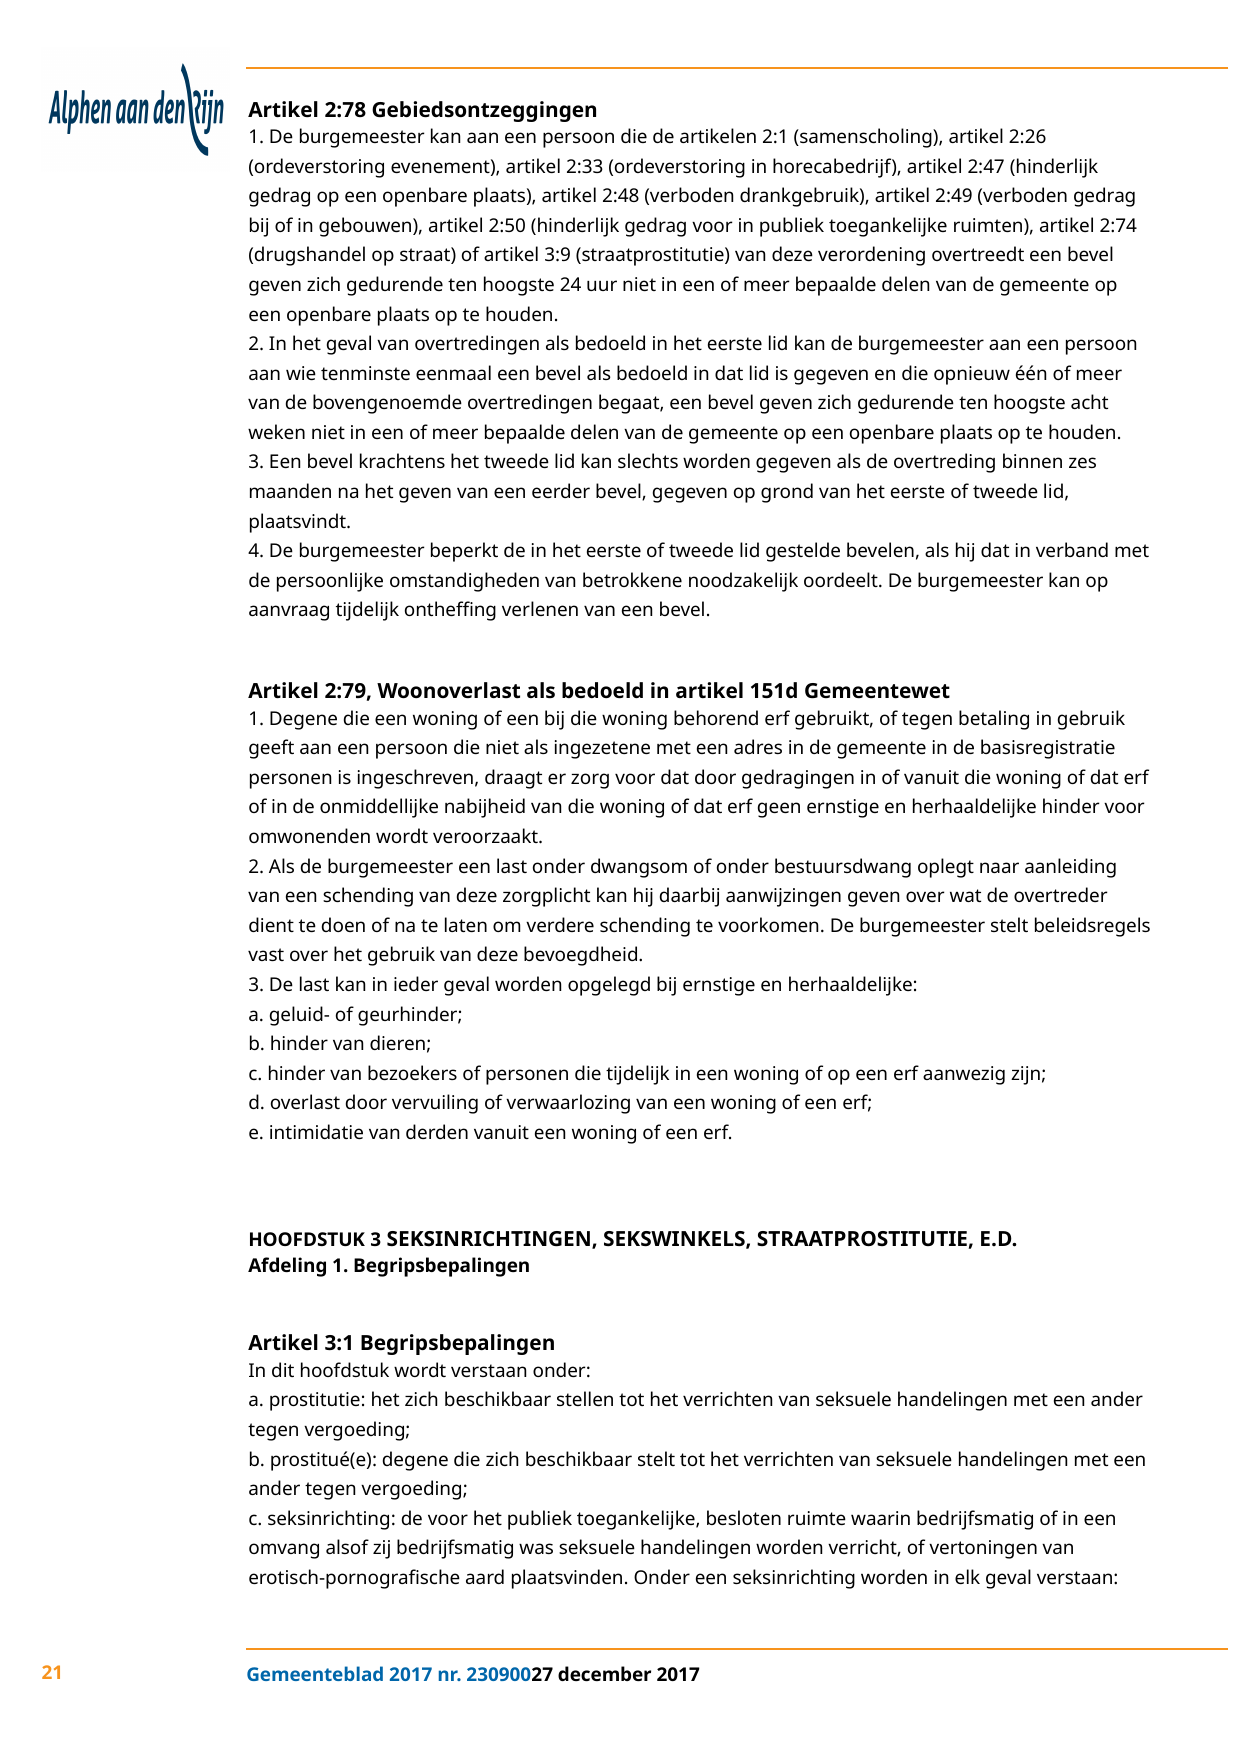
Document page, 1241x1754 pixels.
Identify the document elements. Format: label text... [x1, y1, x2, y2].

text 1. De burgemeester kan aan een persoon die de artikelen 2:1 (samenscholing), artikel 2:26 (ordeverstoring evenement), artikel 2:33 (ordeverstoring in horecabedrijf), artikel 2:47 (hinderlijk gedrag op een openbare plaats), artikel 2:48 (verboden drankgebruik), artikel 2:49 (verboden gedrag bij of in gebouwen), artikel 2:50 (hinderlijk gedrag voor in publiek toegankelijke ruimten), artikel 2:74 (drugshandel op straat) of artikel 3:9 (straatprostitutie) van deze verordening overtreedt een bevel geven zich gedurende ten hoogste 24 uur niet in een of meer bepaalde delen van de gemeente op een openbare plaats op te houden. [248, 123, 1152, 326]
text 3. De last kan in ieder geval worden opgelegd bij ernstige en herhaaldelijke: [248, 971, 1152, 997]
text b. prostitué(e): degene die zich beschikbaar stelt tot het verrichten van seksuele handelingen met een ander tegen vergoeding; [248, 1446, 1152, 1501]
text Artikel 2:79, Woonoverlast als bedoeld in artikel 151d Gemeentewet [248, 677, 1152, 705]
text HOOFDSTUK 3 SEKSINRICHTINGEN, SEKSWINKELS, STRAATPROSTITUTIE, E.D. [248, 1224, 1152, 1252]
text d. overlast door vervuiling of verwaarlozing van een woning of een erf; [248, 1089, 1152, 1115]
picture [41, 47, 231, 172]
text c. seksinrichting: de voor het publiek toegankelijke, besloten ruimte waarin bedrijfsmatig of in een omvang alsof zij bedrijfsmatig was seksuele handelingen worden verricht, of vertoningen van erotisch-pornografische aard plaatsvinden. Onder een seksinrichting worden in elk geval verstaan: [248, 1505, 1152, 1590]
text 2. In het geval van overtredingen als bedoeld in het eerste lid kan de burgemeester aan een persoon aan wie tenminste eenmaal een bevel als bedoeld in dat lid is gegeven en die opnieuw één of meer van de bovengenoemde overtredingen begaat, een bevel geven zich gedurende ten hoogste acht weken niet in een of meer bepaalde delen van de gemeente op een openbare plaats op te houden. [248, 330, 1152, 445]
text Afdeling 1. Begripsbepalingen [248, 1252, 1152, 1278]
text Artikel 2:78 Gebiedsontzeggingen [248, 95, 1152, 123]
text a. geluid- of geurhinder; [248, 1001, 1152, 1027]
text c. hinder van bezoekers of personen die tijdelijk in een woning of op een erf aanwezig zijn; [248, 1060, 1152, 1086]
text b. hinder van dieren; [248, 1030, 1152, 1056]
text 2. Als de burgemeester een last onder dwangsom of onder bestuursdwang oplegt naar aanleiding van een schending van deze zorgplicht kan hij daarbij aanwijzingen geven over wat de overtreder dient te doen of na te laten om verdere schending te voorkomen. De burgemeester stelt beleidsregels vast over het gebruik van deze bevoegdheid. [248, 853, 1152, 967]
text In dit hoofdstuk wordt verstaan onder: [248, 1357, 1152, 1383]
text Artikel 3:1 Begripsbepalingen [248, 1328, 1152, 1357]
text a. prostitutie: het zich beschikbaar stellen tot het verrichten van seksuele handelingen met een ander tegen vergoeding; [248, 1387, 1152, 1442]
text 1. Degene die een woning of een bij die woning behorend erf gebruikt, of tegen betaling in gebruik geeft aan een persoon die niet als ingezetene met een adres in de gemeente in de basisregistratie personen is ingeschreven, draagt er zorg voor dat door gedragingen in of vanuit die woning of dat erf of in de onmiddellijke nabijheid van die woning of dat erf geen ernstige en herhaaldelijke hinder voor omwonenden wordt veroorzaakt. [248, 705, 1152, 849]
text e. intimidatie van derden vanuit een woning of een erf. [248, 1119, 1152, 1145]
text 3. Een bevel krachtens het tweede lid kan slechts worden gegeven als de overtreding binnen zes maanden na het geven van een eerder bevel, gegeven op grond van het eerste of tweede lid, plaatsvindt. [248, 449, 1152, 533]
text 4. De burgemeester beperkt de in het eerste of tweede lid gestelde bevelen, als hij dat in verband met de persoonlijke omstandigheden van betrokkene noodzakelijk oordeelt. De burgemeester kan op aanvraag tijdelijk ontheffing verlenen van een bevel. [248, 537, 1152, 622]
